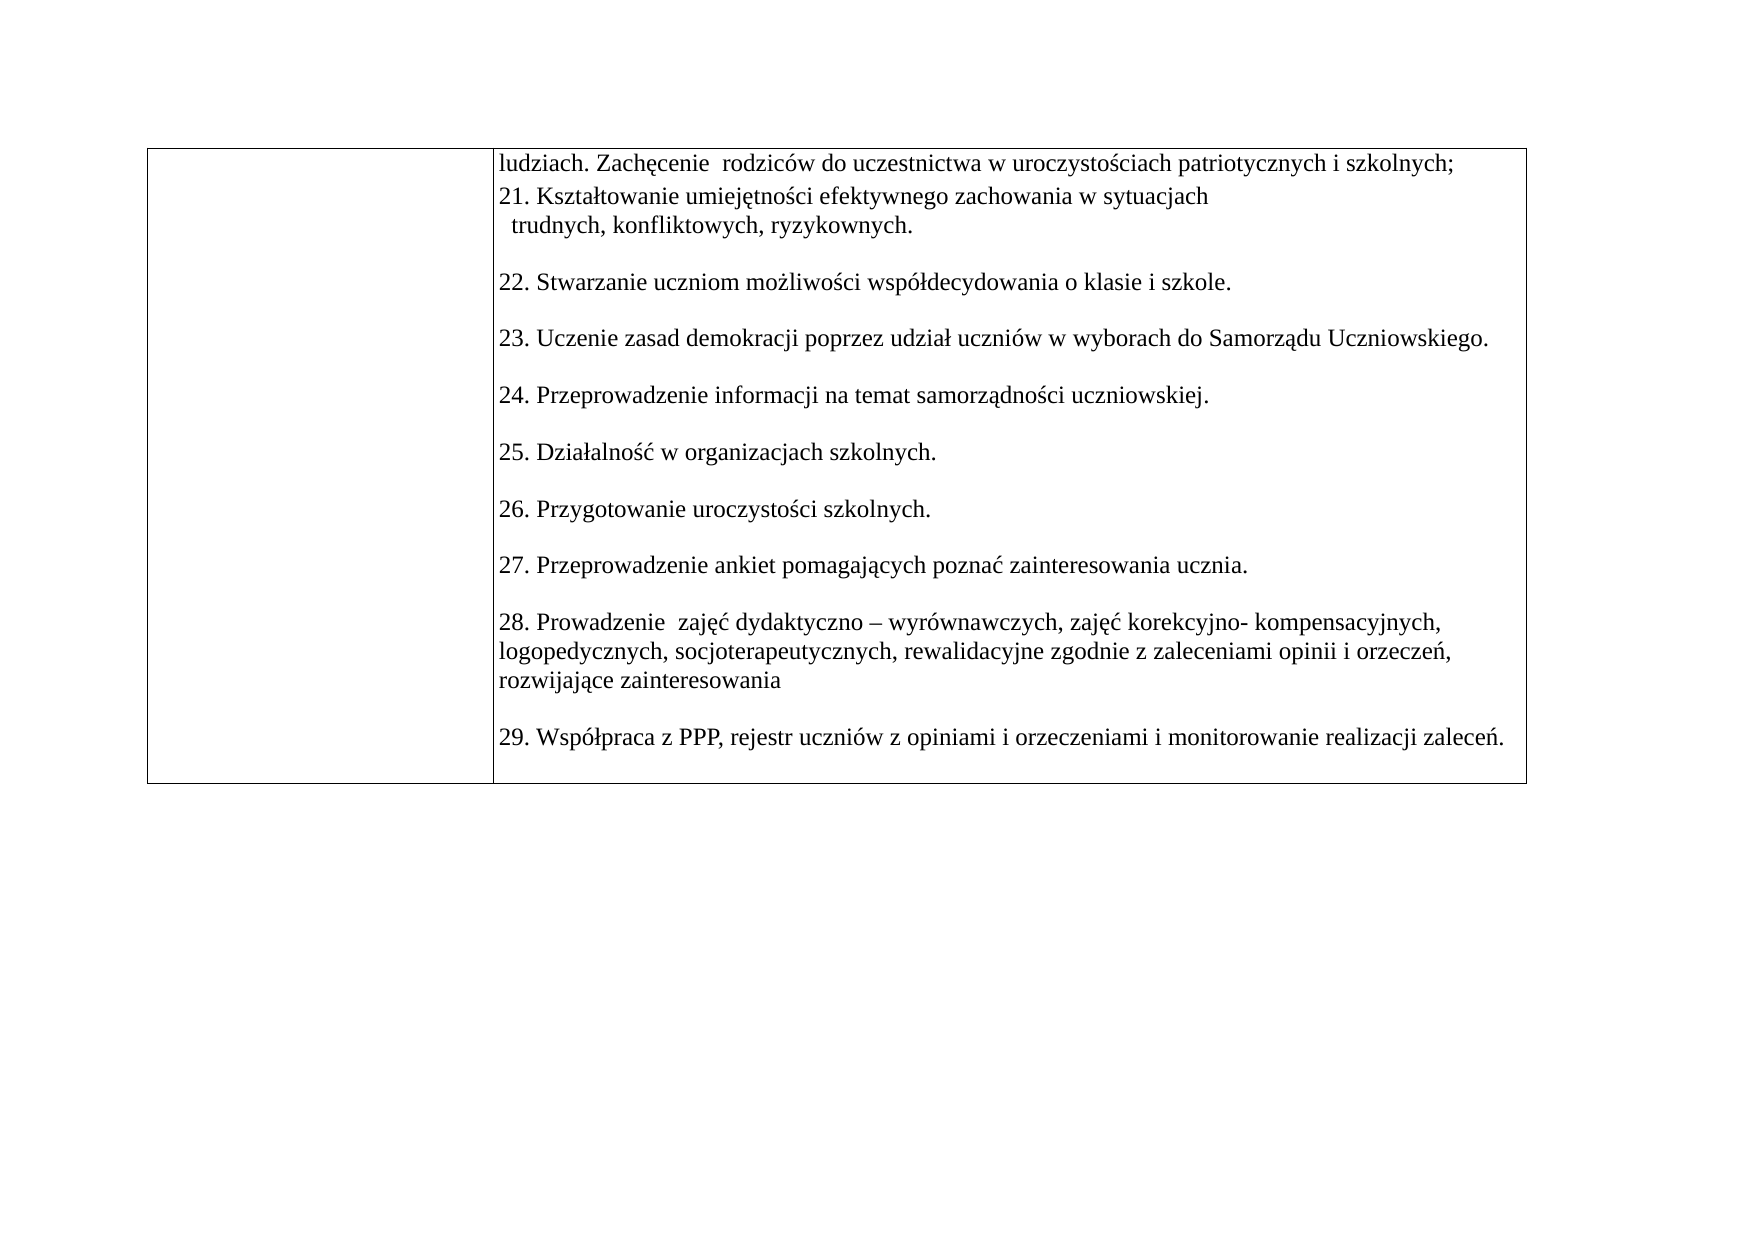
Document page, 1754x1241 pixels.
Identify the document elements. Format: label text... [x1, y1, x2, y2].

table_cell [148, 149, 493, 783]
table_cell ludziach. Zachęcenie rodziców do uczestnictwa w uroczystościach patriotycznych i szkolnych; 21. Kształtowanie umiejętności efektywnego zachowania w sytuacjach trudnych, konfliktowych, ryzykownych. 22. Stwarzanie uczniom możliwości współdecydowania o klasie i szkole. 23. Uczenie zasad demokracji poprzez udział uczniów w wyborach do Samorządu Uczniowskiego. 24. Przeprowadzenie informacji na temat samorządności uczniowskiej. 25. Działalność w organizacjach szkolnych. 26. Przygotowanie uroczystości szkolnych. 27. Przeprowadzenie ankiet pomagających poznać zainteresowania ucznia. 28. Prowadzenie zajęć dydaktyczno – wyrównawczych, zajęć korekcyjno- kompensacyjnych, logopedycznych, socjoterapeutycznych, rewalidacyjne zgodnie z zaleceniami opinii i orzeczeń, rozwijające zainteresowania 29. Współpraca z PPP, rejestr uczniów z opiniami i orzeczeniami i monitorowanie realizacji zaleceń. [494, 149, 1526, 783]
